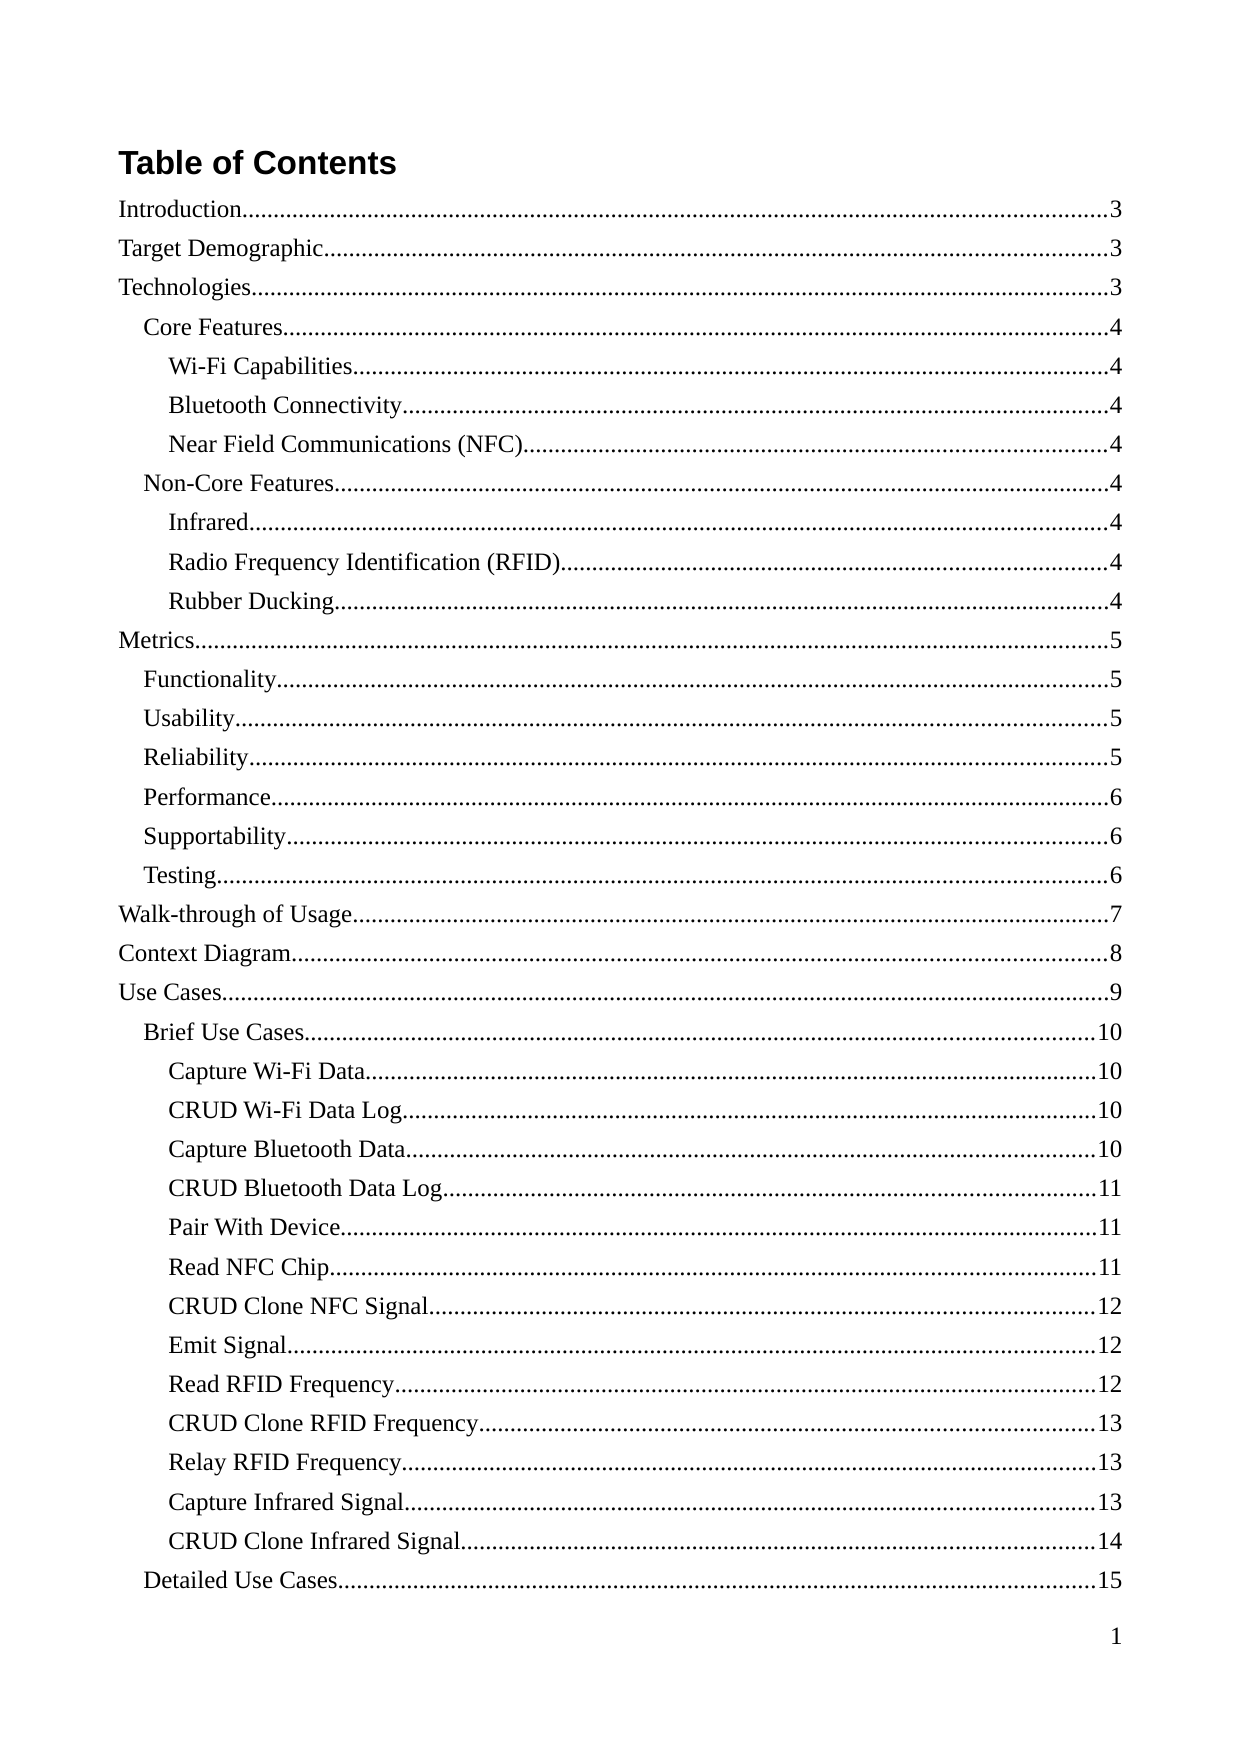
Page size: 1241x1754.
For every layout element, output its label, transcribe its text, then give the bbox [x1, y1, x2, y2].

text Use Cases 9 [118, 977, 1122, 1006]
text Supportability 6 [143, 821, 1122, 849]
text Read NFC Chip 11 [168, 1252, 1122, 1280]
text Relay RFID Frequency 13 [168, 1447, 1122, 1476]
text Read RFID Frequency 12 [168, 1369, 1122, 1398]
text Near Field Communications (NFC) 4 [168, 429, 1122, 458]
text Functionality 5 [143, 664, 1122, 693]
text Technologies 3 [118, 272, 1122, 301]
text Brief Use Cases 10 [143, 1017, 1122, 1045]
text Walk-through of Usage 7 [118, 899, 1122, 928]
text Detailed Use Cases 15 [143, 1565, 1122, 1594]
text Wi-Fi Capabilities 4 [168, 351, 1122, 379]
subtitle Table of Contents [118, 143, 1122, 182]
text Capture Bluetooth Data 10 [168, 1134, 1122, 1163]
text Capture Wi-Fi Data 10 [168, 1056, 1122, 1084]
text Performance 6 [143, 782, 1122, 810]
text Metrics 5 [118, 625, 1122, 654]
text CRUD Clone RFID Frequency 13 [168, 1408, 1122, 1437]
text Emit Signal 12 [168, 1330, 1122, 1359]
text Target Demographic 3 [118, 233, 1122, 262]
text Rubber Ducking 4 [168, 586, 1122, 614]
text Usability 5 [143, 703, 1122, 732]
text CRUD Bluetooth Data Log 11 [168, 1173, 1122, 1202]
text Infrared 4 [168, 507, 1122, 536]
text Radio Frequency Identification (RFID) 4 [168, 547, 1122, 575]
text CRUD Clone NFC Signal 12 [168, 1291, 1122, 1319]
text Reliability 5 [143, 742, 1122, 771]
text Context Diagram 8 [118, 938, 1122, 967]
text Introduction 3 [118, 194, 1122, 223]
text Testing 6 [143, 860, 1122, 889]
text CRUD Clone Infrared Signal 14 [168, 1526, 1122, 1554]
text Capture Infrared Signal 13 [168, 1487, 1122, 1515]
text CRUD Wi-Fi Data Log 10 [168, 1095, 1122, 1124]
text Core Features 4 [143, 312, 1122, 340]
text Bluetooth Connectivity 4 [168, 390, 1122, 419]
text Non-Core Features 4 [143, 468, 1122, 497]
text Pair With Device 11 [168, 1212, 1122, 1241]
